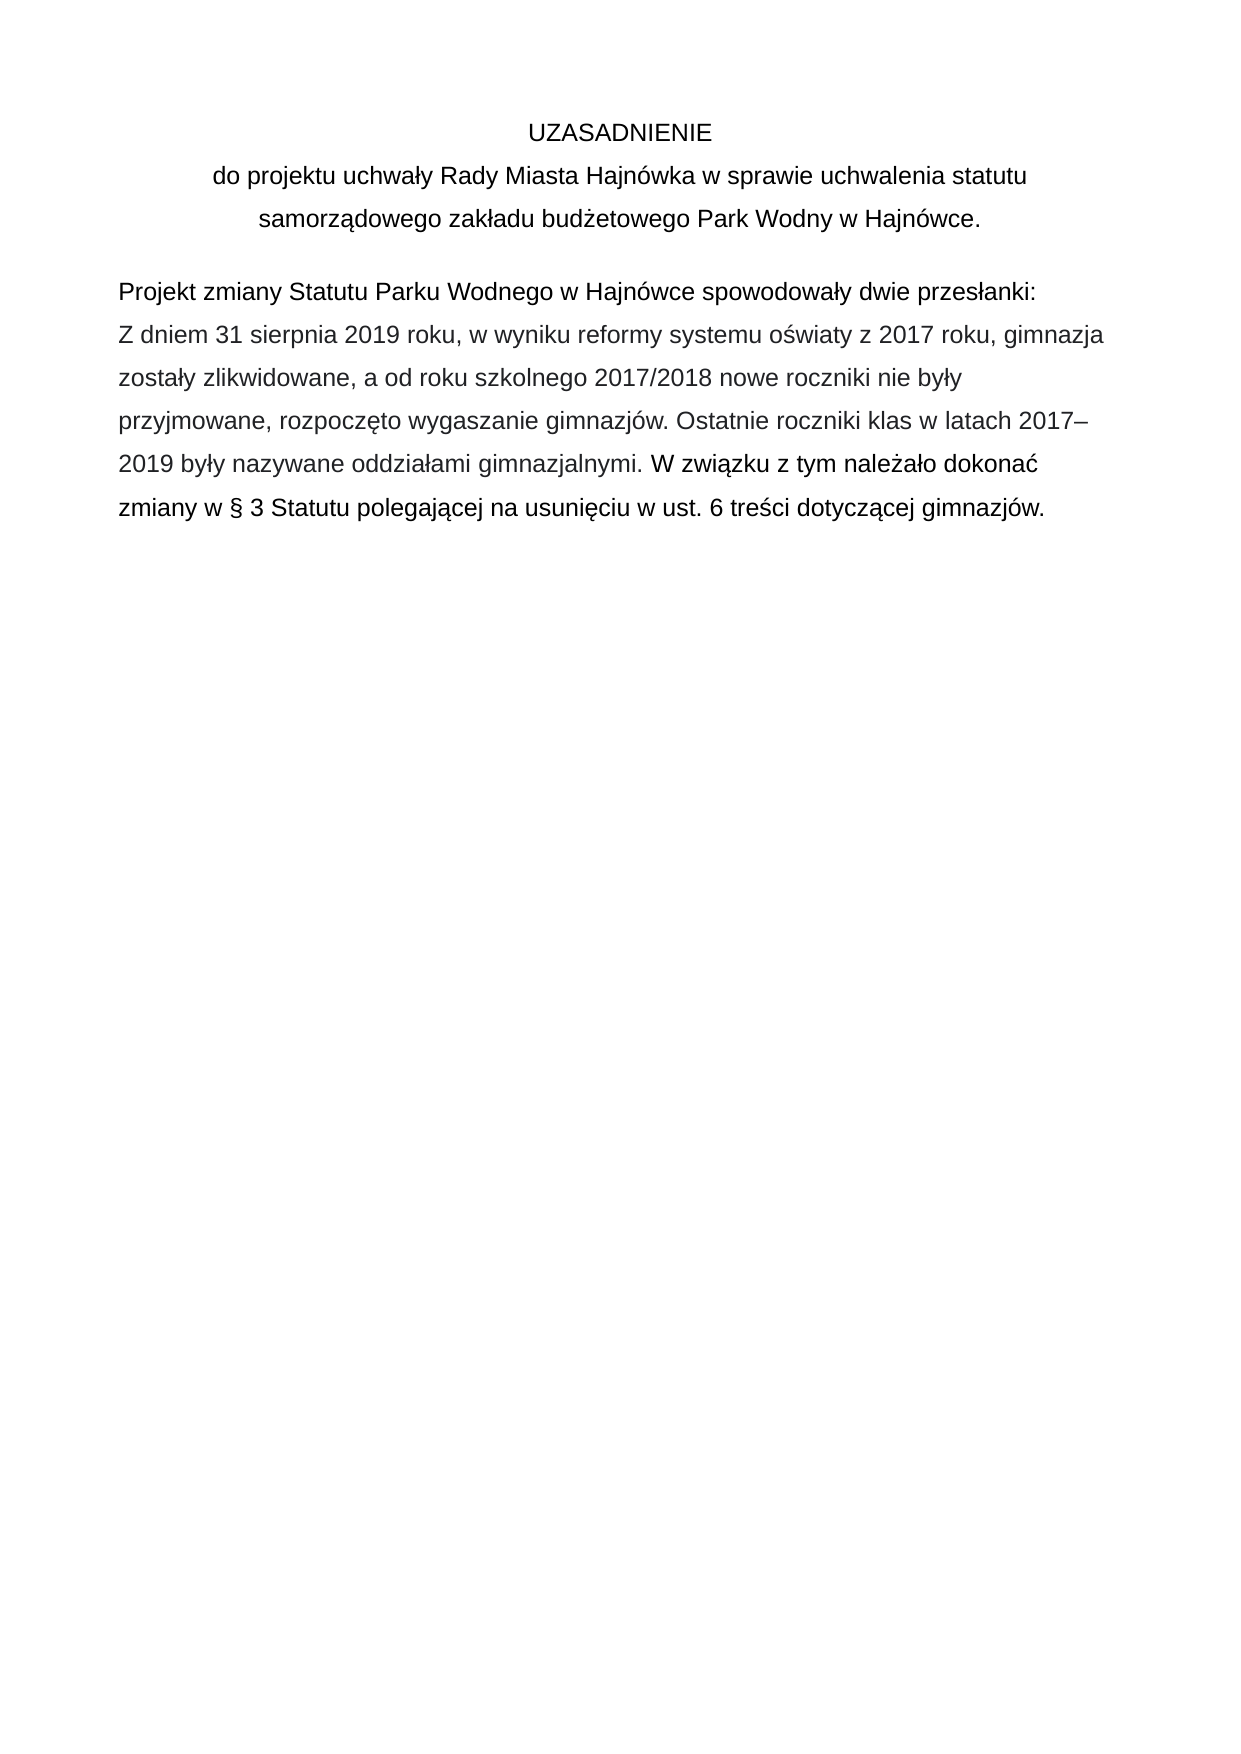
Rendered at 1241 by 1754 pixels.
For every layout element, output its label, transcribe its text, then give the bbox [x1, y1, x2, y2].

text Z dniem 31 sierpnia 2019 roku, w wyniku reformy systemu oświaty z 2017 roku, gimnazja zostały zlikwidowane, a od roku szkolnego 2017/2018 nowe roczniki nie były przyjmowane, rozpoczęto wygaszanie gimnazjów. Ostatnie roczniki klas w latach 2017–2019 były nazywane oddziałami gimnazjalnymi. W związku z tym należało dokonać zmiany w § 3 Statutu polegającej na usunięciu w ust. 6 treści dotyczącej gimnazjów. [118, 320, 1122, 521]
text Projekt zmiany Statutu Parku Wodnego w Hajnówce spowodowały dwie przesłanki: [118, 277, 1122, 306]
text UZASADNIENIE [118, 118, 1122, 147]
text do projektu uchwały Rady Miasta Hajnówka w sprawie uchwalenia statutu samorządowego zakładu budżetowego Park Wodny w Hajnówce. [118, 161, 1122, 233]
